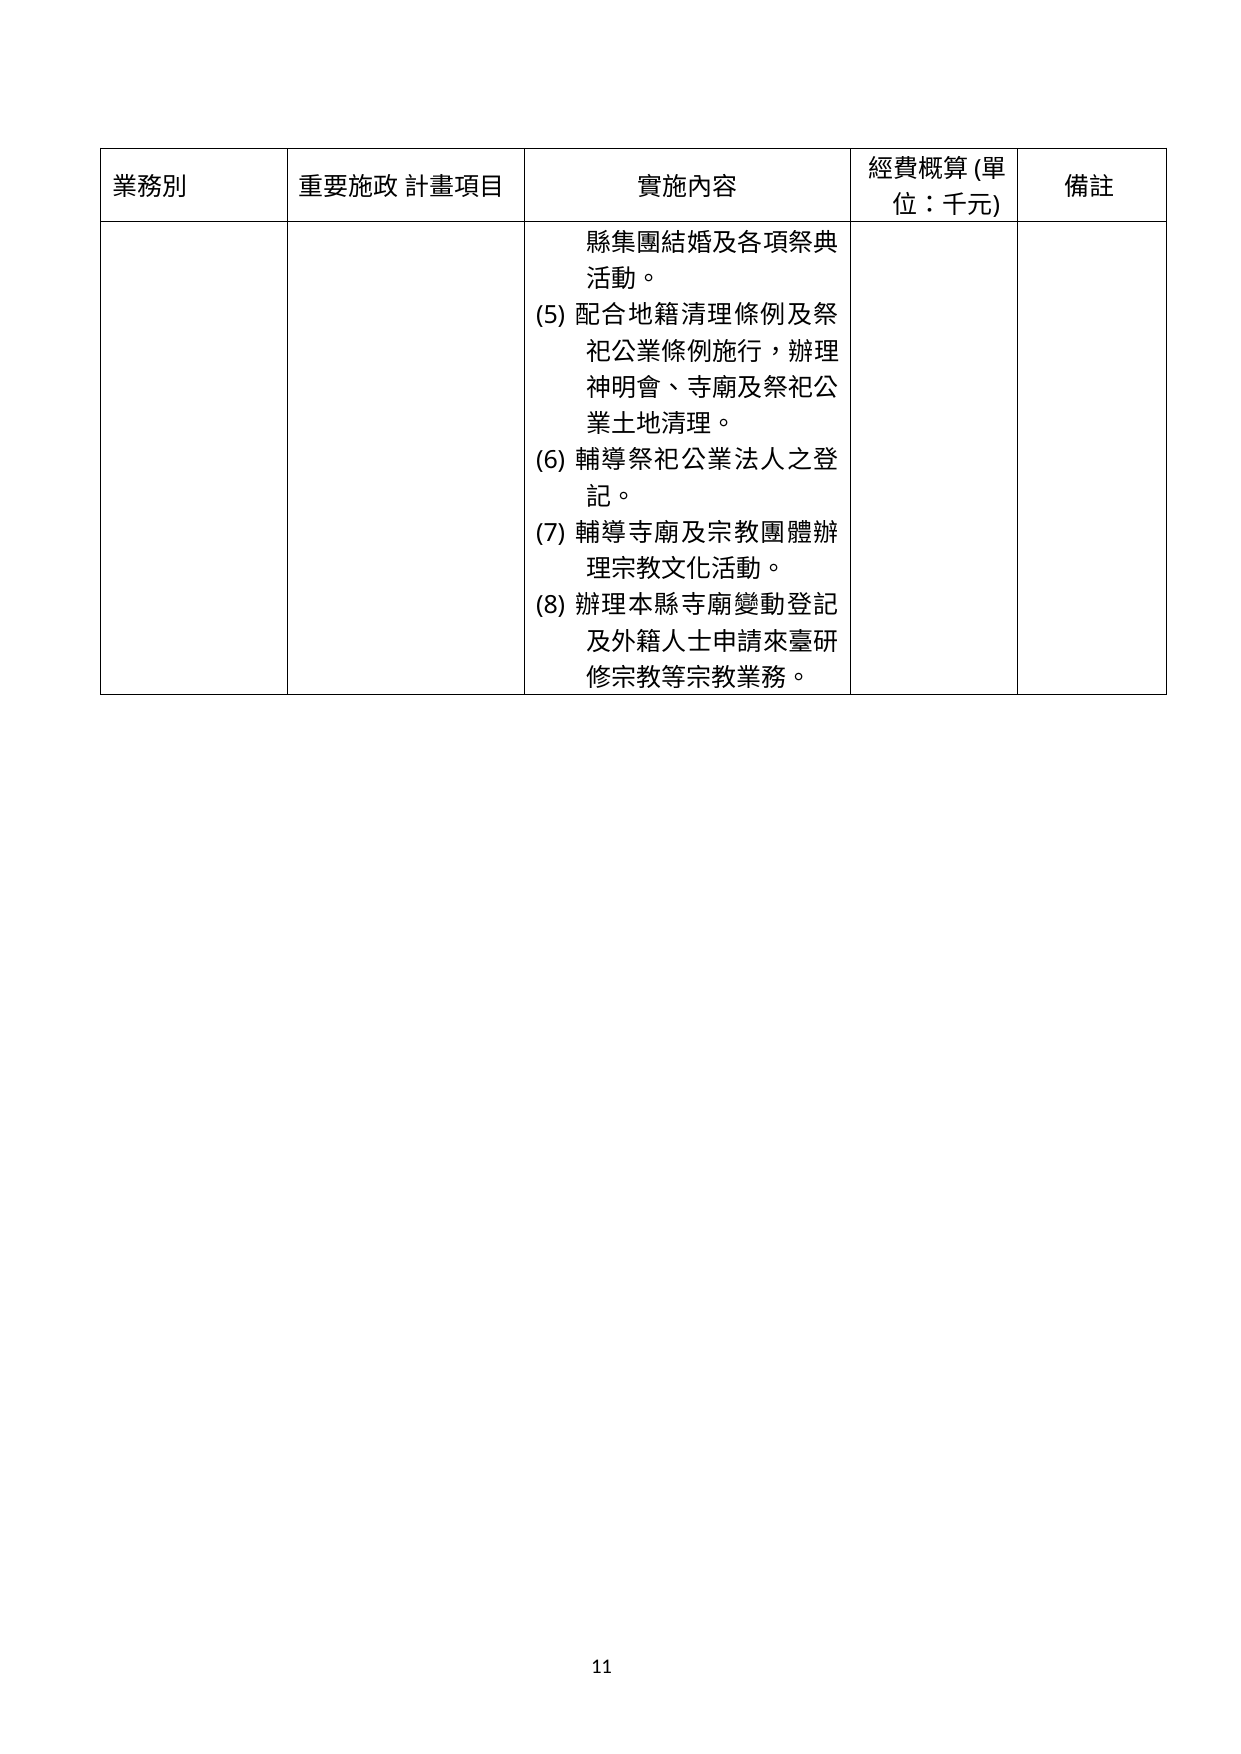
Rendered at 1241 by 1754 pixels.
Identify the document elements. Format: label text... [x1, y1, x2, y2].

table_header 備註 [1018, 149, 1166, 221]
table_header 實施內容 [525, 149, 850, 221]
table_cell [288, 222, 524, 693]
table_cell 縣集團結婚及各項祭典活動。 (5) 配合地籍清理條例及祭祀公業條例施行，辦理神明會、寺廟及祭祀公業土地清理。 (6) 輔導祭祀公業法人之登記。 (7) 輔導寺廟及宗教團體辦理宗教文化活動。 (8) 辦理本縣寺廟變動登記及外籍人士申請來臺研修宗教等宗教業務。 [525, 222, 850, 693]
table_header 業務別 [101, 149, 287, 221]
table_cell [1018, 222, 1166, 693]
table_cell [851, 222, 1017, 693]
table_cell [101, 222, 287, 693]
table_header 經費概算 (單位：千元) [851, 149, 1017, 221]
table_header 重要施政 計畫項目 [288, 149, 524, 221]
